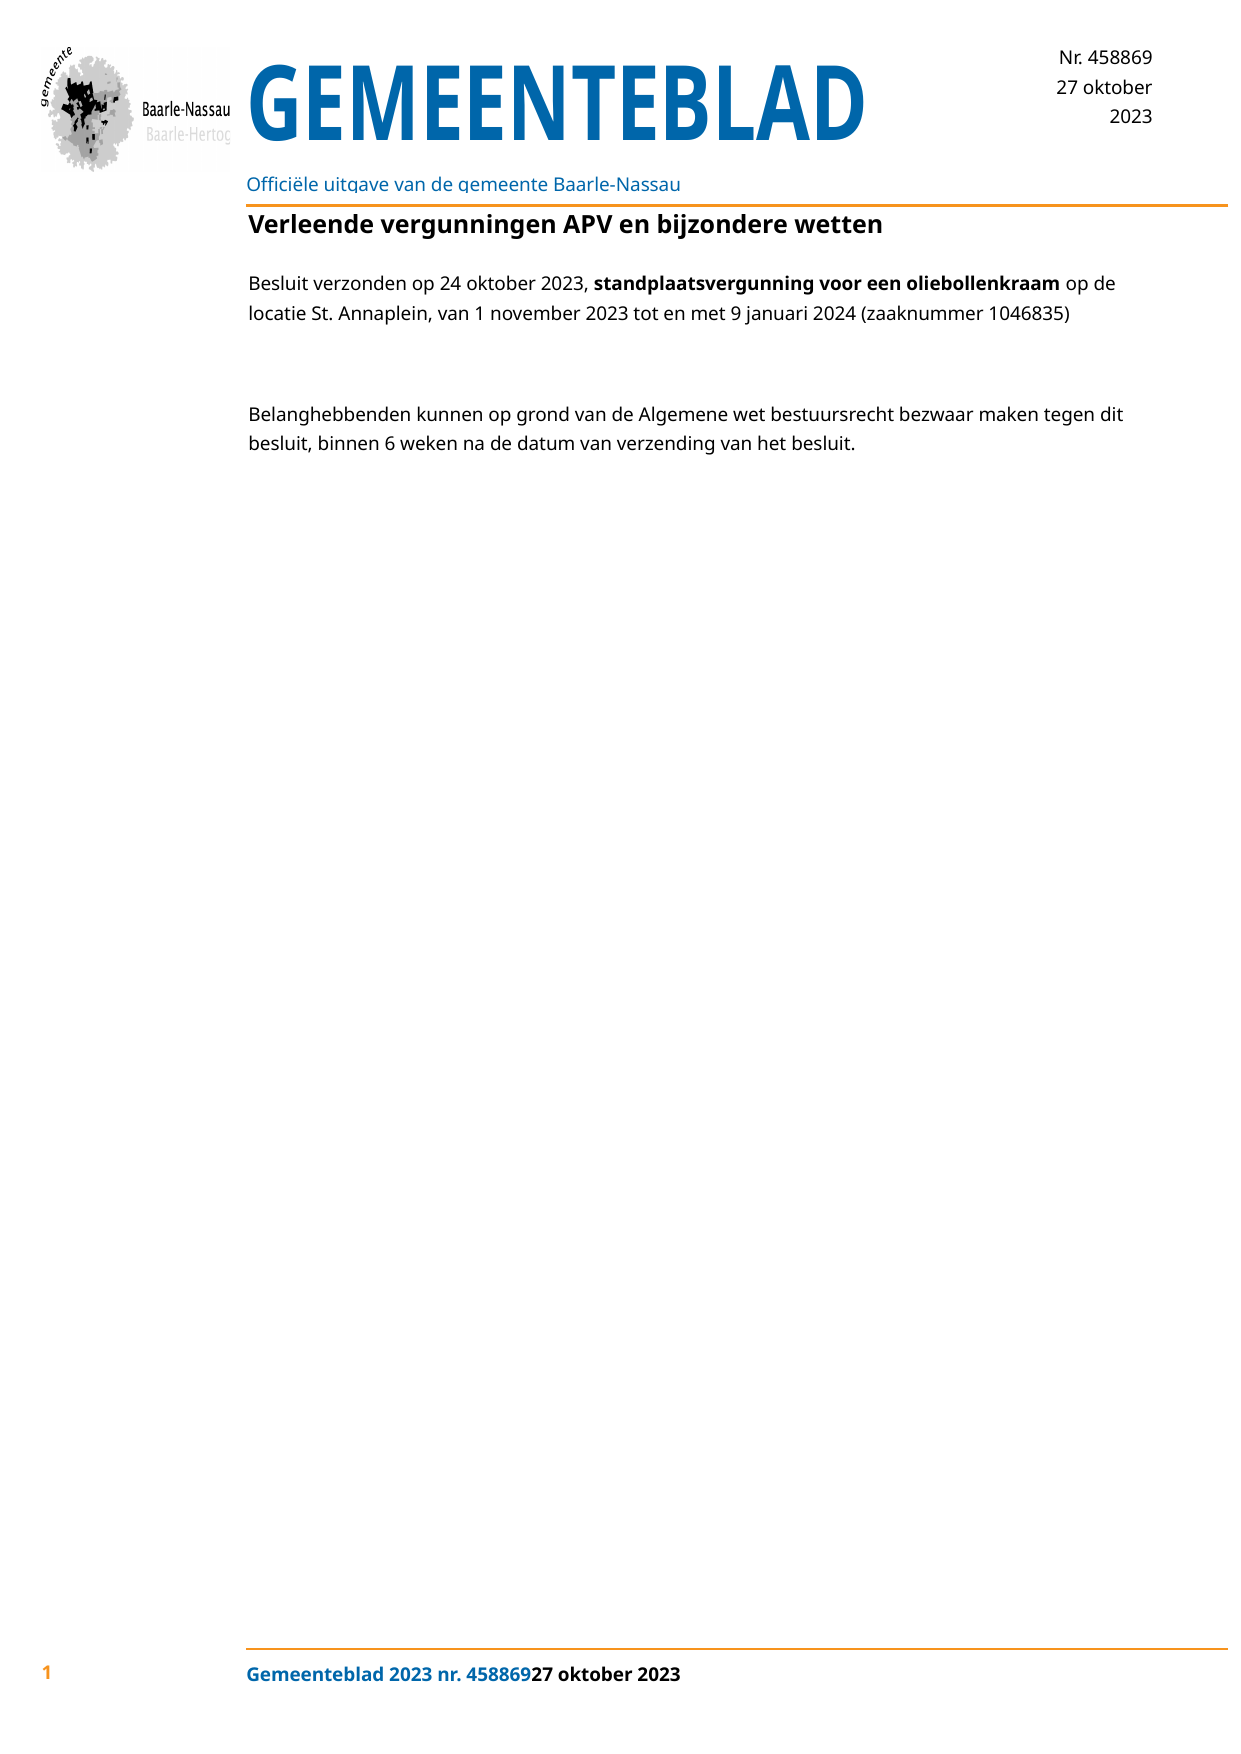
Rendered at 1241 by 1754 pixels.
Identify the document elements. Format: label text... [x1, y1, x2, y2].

picture [41, 47, 231, 172]
text Besluit verzonden op 24 oktober 2023, standplaatsvergunning voor een oliebollenkraam op de locatie St. Annaplein, van 1 november 2023 tot en met 9 januari 2024 (zaaknummer 1046835) [248, 270, 1152, 326]
text Belanghebbenden kunnen op grond van de Algemene wet bestuursrecht bezwaar maken tegen dit besluit, binnen 6 weken na de datum van verzending van het besluit. [248, 401, 1152, 456]
text Verleende vergunningen APV en bijzondere wetten [248, 207, 1152, 241]
